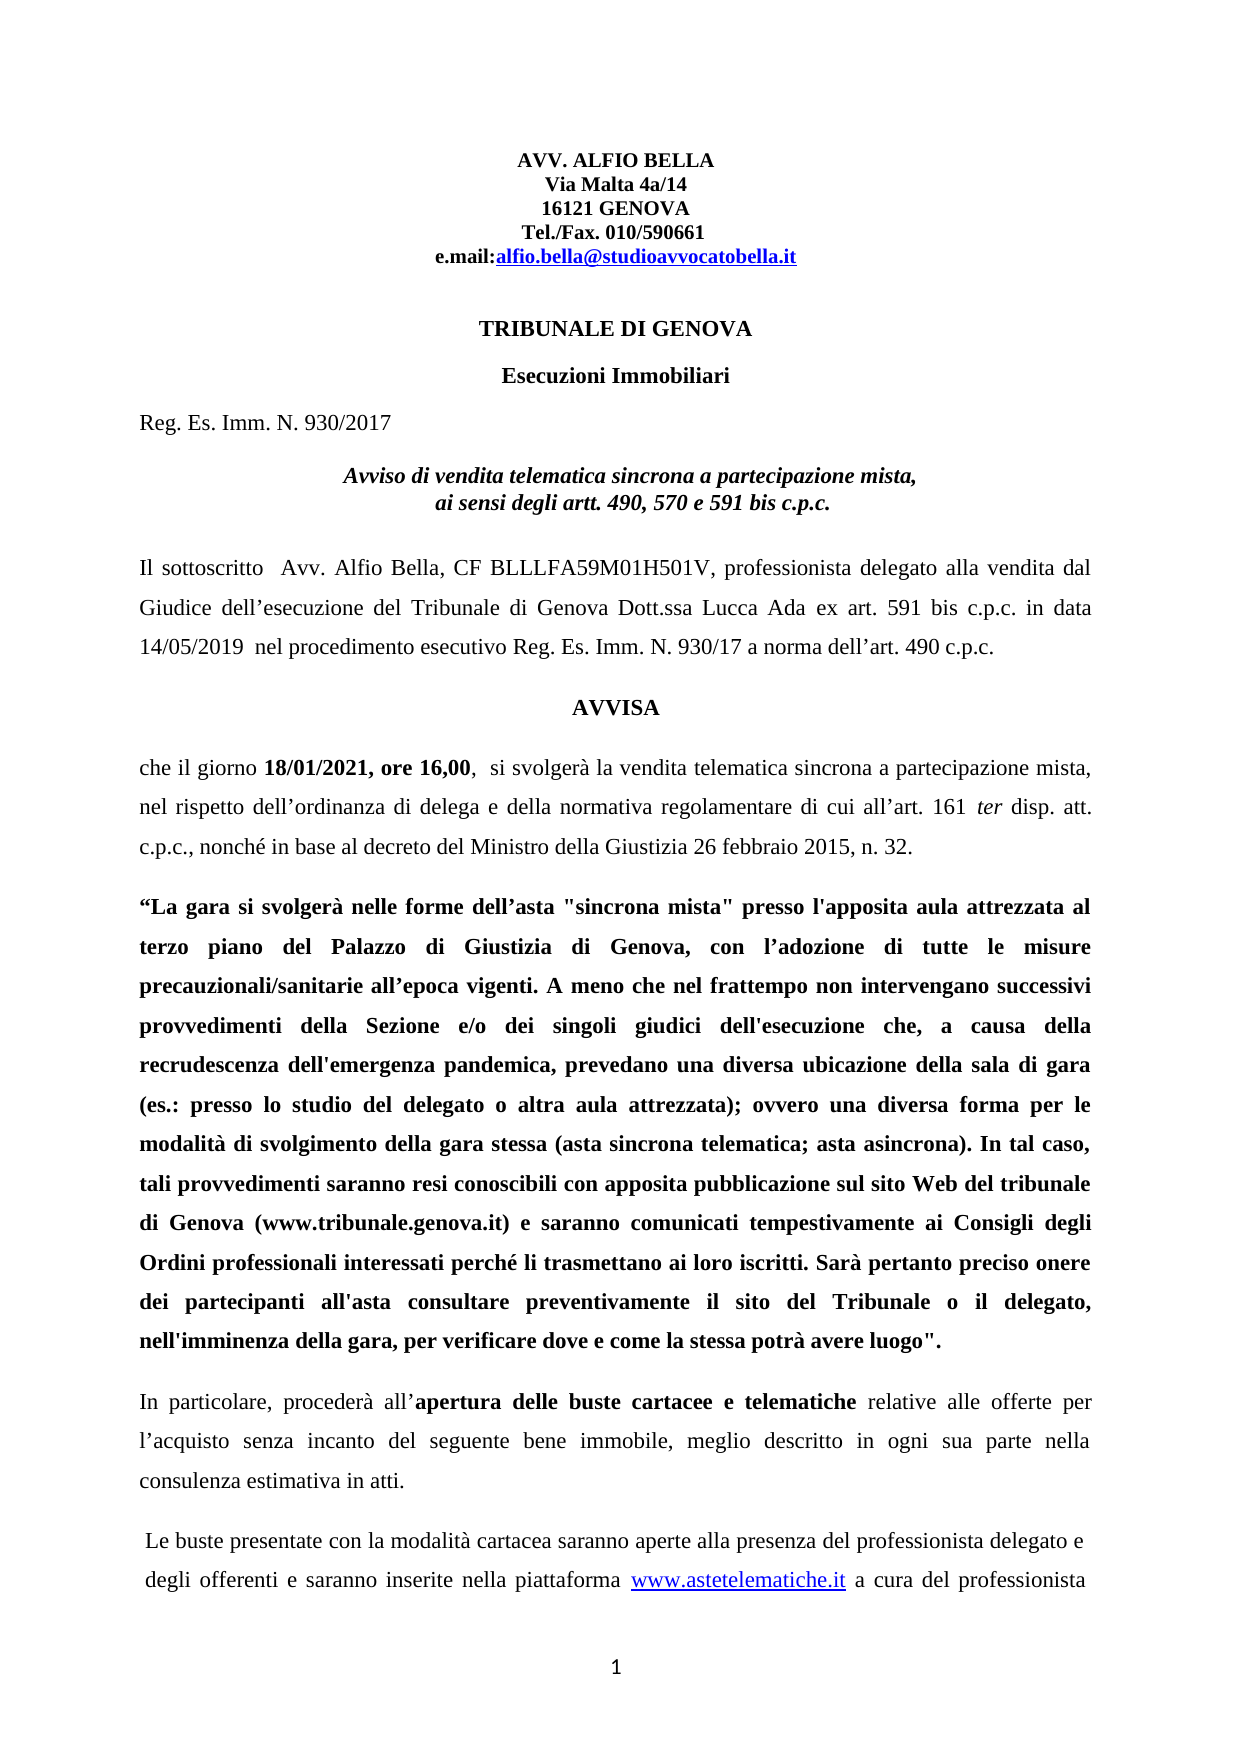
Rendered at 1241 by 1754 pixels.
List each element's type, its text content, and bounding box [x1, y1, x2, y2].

text “La gara si svolgerà nelle forme dell’asta "sincrona mista" presso l'apposita aula attrezzata al terzo piano del Palazzo di Giustizia di Genova, con l’adozione di tutte le misure precauzionali/sanitarie all’epoca vigenti. A meno che nel frattempo non intervengano successivi provvedimenti della Sezione e/o dei singoli giudici dell'esecuzione che, a causa della recrudescenza dell'emergenza pandemica, prevedano una diversa ubicazione della sala di gara (es.: presso lo studio del delegato o altra aula attrezzata); ovvero una diversa forma per le modalità di svolgimento della gara stessa (asta sincrona telematica; asta asincrona). In tal caso, tali provvedimenti saranno resi conoscibili con apposita pubblicazione sul sito Web del tribunale di Genova (www.tribunale.genova.it) e saranno comunicati tempestivamente ai Consigli degli Ordini professionali interessati perché li trasmettano ai loro iscritti. Sarà pertanto preciso onere dei partecipanti all'asta consultare preventivamente il sito del Tribunale o il delegato, nell'imminenza della gara, per verificare dove e come la stessa potrà avere luogo". [139, 893, 1092, 1354]
text AVVISA [139, 694, 1092, 720]
text Tel./Fax. 010/590661 [139, 220, 1092, 244]
text Esecuzioni Immobiliari [139, 362, 1092, 389]
text Avviso di vendita telematica sincrona a partecipazione mista, [45, 462, 1223, 488]
text Via Malta 4a/14 [139, 172, 1092, 196]
text Il sottoscritto Avv. Alfio Bella, CF BLLLFA59M01H501V, professionista delegato alla vendita dal Giudice dell’esecuzione del Tribunale di Genova Dott.ssa Lucca Ada ex art. 591 bis c.p.c. in data 14/05/2019 nel procedimento esecutivo Reg. Es. Imm. N. 930/17 a norma dell’art. 490 c.p.c. [139, 554, 1092, 660]
text 16121 GENOVA [139, 196, 1092, 220]
text ai sensi degli artt. 490, 570 e 591 bis c.p.c. [45, 488, 1223, 515]
text TRIBUNALE DI GENOVA [139, 315, 1092, 341]
text e.mail:alfio.bella@studioavvocatobella.it [139, 244, 1092, 268]
text Le buste presentate con la modalità cartacea saranno aperte alla presenza del professionista delegato e degli offerenti e saranno inserite nella piattaforma www.astetelematiche.it a cura del professionista [145, 1527, 1086, 1593]
text AVV. ALFIO BELLA [139, 148, 1092, 172]
text In particolare, procederà all’apertura delle buste cartacee e telematiche relative alle offerte per l’acquisto senza incanto del seguente bene immobile, meglio descritto in ogni sua parte nella consulenza estimativa in atti. [139, 1388, 1092, 1493]
text che il giorno 18/01/2021, ore 16,00, si svolgerà la vendita telematica sincrona a partecipazione mista, nel rispetto dell’ordinanza di delega e della normativa regolamentare di cui all’art. 161 ter disp. att. c.p.c., nonché in base al decreto del Ministro della Giustizia 26 febbraio 2015, n. 32. [139, 754, 1092, 859]
text Reg. Es. Imm. N. 930/2017 [139, 409, 1092, 436]
